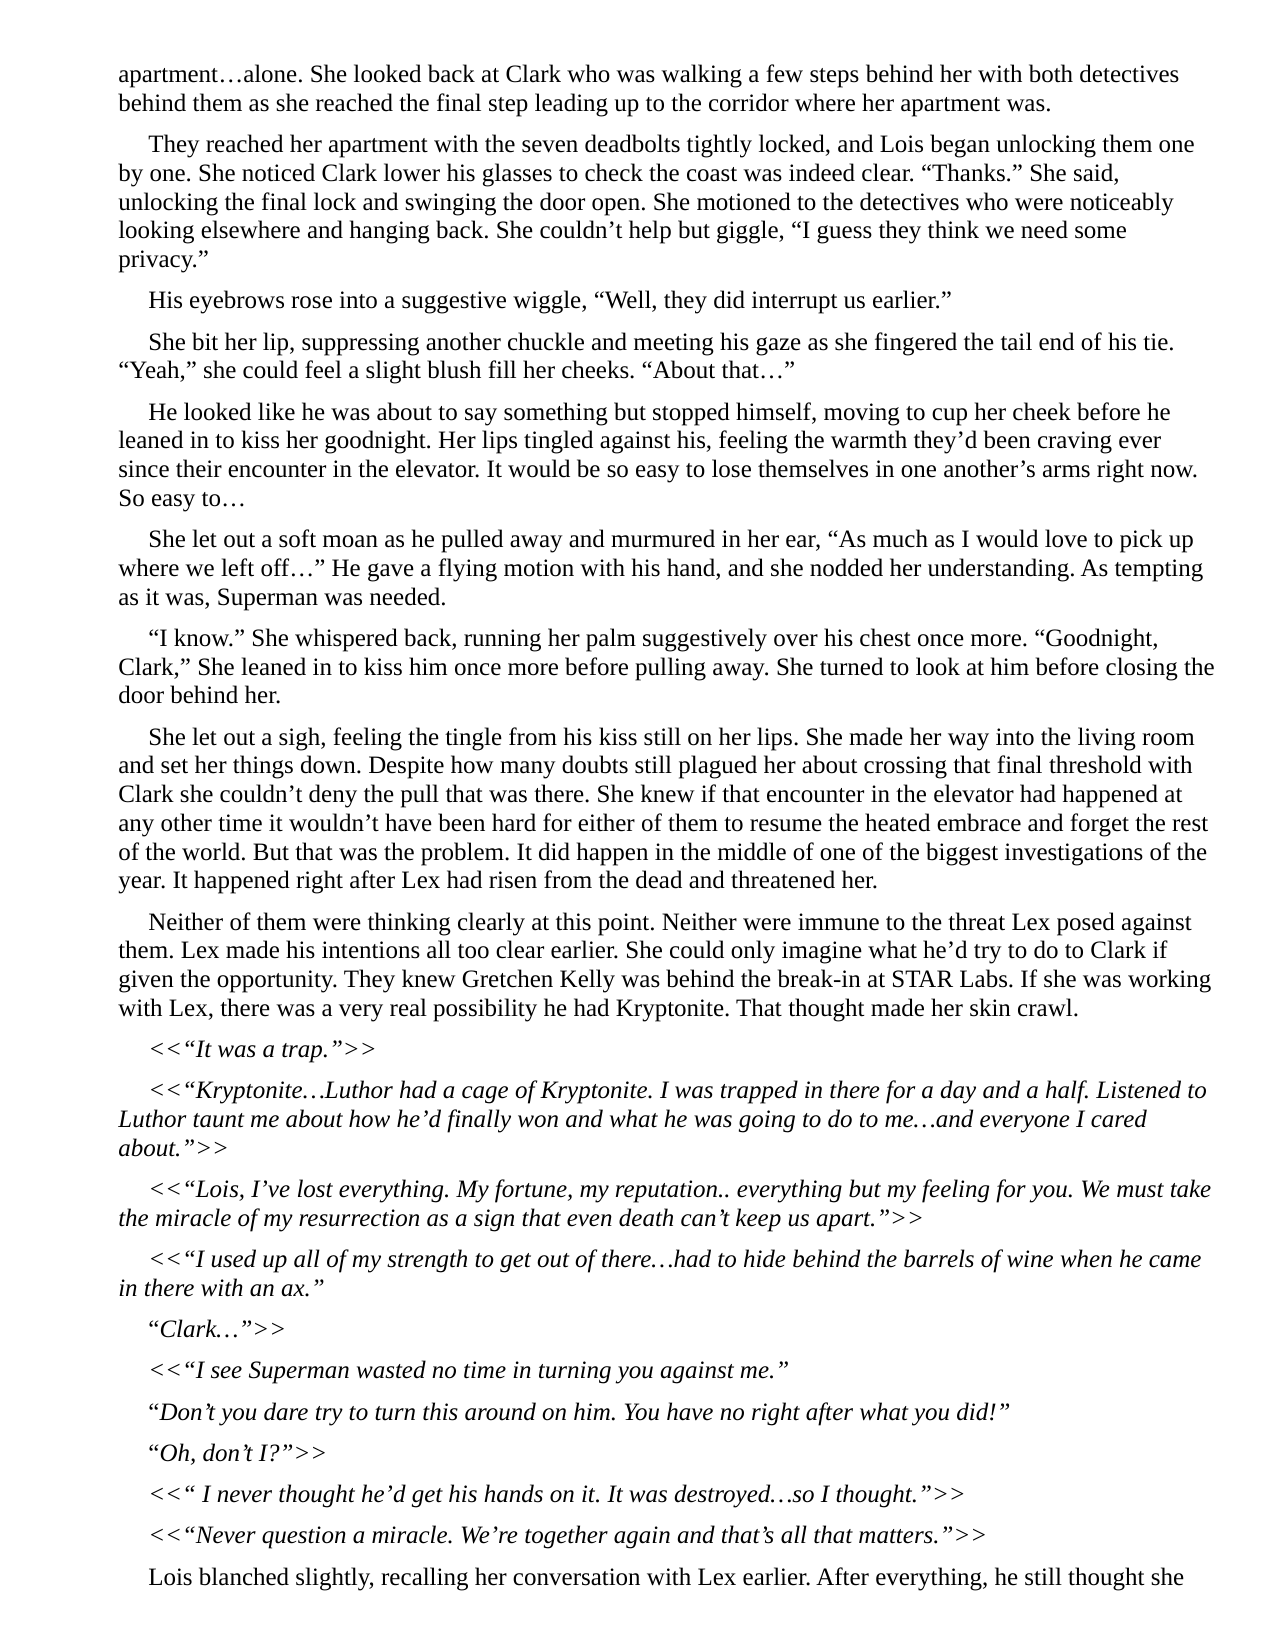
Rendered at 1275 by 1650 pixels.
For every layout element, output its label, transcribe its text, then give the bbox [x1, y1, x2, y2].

text <<“I see Superman wasted no time in turning you against me.” [118, 1355, 1216, 1384]
text Lois blanched slightly, recalling her conversation with Lex earlier. After everything, he still thought she [118, 1562, 1216, 1590]
text She bit her lip, suppressing another chuckle and meeting his gaze as she fingered the tail end of his tie. “Yeah,” she could feel a slight blush fill her cheeks. “About that…” [118, 327, 1216, 384]
text She let out a sigh, feeling the tingle from his kiss still on her lips. She made her way into the living room and set her things down. Despite how many doubts still plagued her about crossing that final threshold with Clark she couldn’t deny the pull that was there. She knew if that encounter in the elevator had happened at any other time it wouldn’t have been hard for either of them to resume the heated embrace and forget the rest of the world. But that was the problem. It did happen in the middle of one of the biggest investigations of the year. It happened right after Lex had risen from the dead and threatened her. [118, 722, 1216, 894]
text They reached her apartment with the seven deadbolts tightly locked, and Lois began unlocking them one by one. She noticed Clark lower his glasses to check the coast was indeed clear. “Thanks.” She said, unlocking the final lock and swinging the door open. She motioned to the detectives who were noticeably looking elsewhere and hanging back. She couldn’t help but giggle, “I guess they think we need some privacy.” [118, 129, 1216, 273]
text “Oh, don’t I?”>> [118, 1438, 1216, 1467]
text He looked like he was about to say something but stopped himself, moving to cup her cheek before he leaned in to kiss her goodnight. Her lips tingled against his, feeling the warmth they’d been craving ever since their encounter in the elevator. It would be so easy to lose themselves in one another’s arms right now. So easy to… [118, 397, 1216, 512]
text apartment…alone. She looked back at Clark who was walking a few steps behind her with both detectives behind them as she reached the final step leading up to the corridor where her apartment was. [118, 59, 1216, 117]
text “Clark…”>> [118, 1314, 1216, 1343]
text His eyebrows rose into a suggestive wiggle, “Well, they did interrupt us earlier.” [118, 285, 1216, 314]
text “Don’t you dare try to turn this around on him. You have no right after what you did!” [118, 1397, 1216, 1425]
text She let out a soft moan as he pulled away and murmured in her ear, “As much as I would love to pick up where we left off…” He gave a flying motion with his hand, and she nodded her understanding. As tempting as it was, Superman was needed. [118, 524, 1216, 610]
text “I know.” She whispered back, running her palm suggestively over his chest once more. “Goodnight, Clark,” She leaned in to kiss him once more before pulling away. She turned to look at him before closing the door behind her. [118, 623, 1216, 709]
text <<“I used up all of my strength to get out of there…had to hide behind the barrels of wine when he came in there with an ax.” [118, 1244, 1216, 1302]
text <<“It was a trap.”>> [118, 1034, 1216, 1063]
text <<“ I never thought he’d get his hands on it. It was destroyed…so I thought.”>> [118, 1479, 1216, 1508]
text <<“Kryptonite…Luthor had a cage of Kryptonite. I was trapped in there for a day and a half. Listened to Luthor taunt me about how he’d finally won and what he was going to do to me…and everyone I cared about.”>> [118, 1075, 1216, 1162]
text <<“Lois, I’ve lost everything. My fortune, my reputation.. everything but my feeling for you. We must take the miracle of my resurrection as a sign that even death can’t keep us apart.”>> [118, 1174, 1216, 1232]
text Neither of them were thinking clearly at this point. Neither were immune to the threat Lex posed against them. Lex made his intentions all too clear earlier. She could only imagine what he’d try to do to Clark if given the opportunity. They knew Gretchen Kelly was behind the break-in at STAR Labs. If she was working with Lex, there was a very real possibility he had Kryptonite. That thought made her skin crawl. [118, 907, 1216, 1022]
text <<“Never question a miracle. We’re together again and that’s all that matters.”>> [118, 1520, 1216, 1549]
